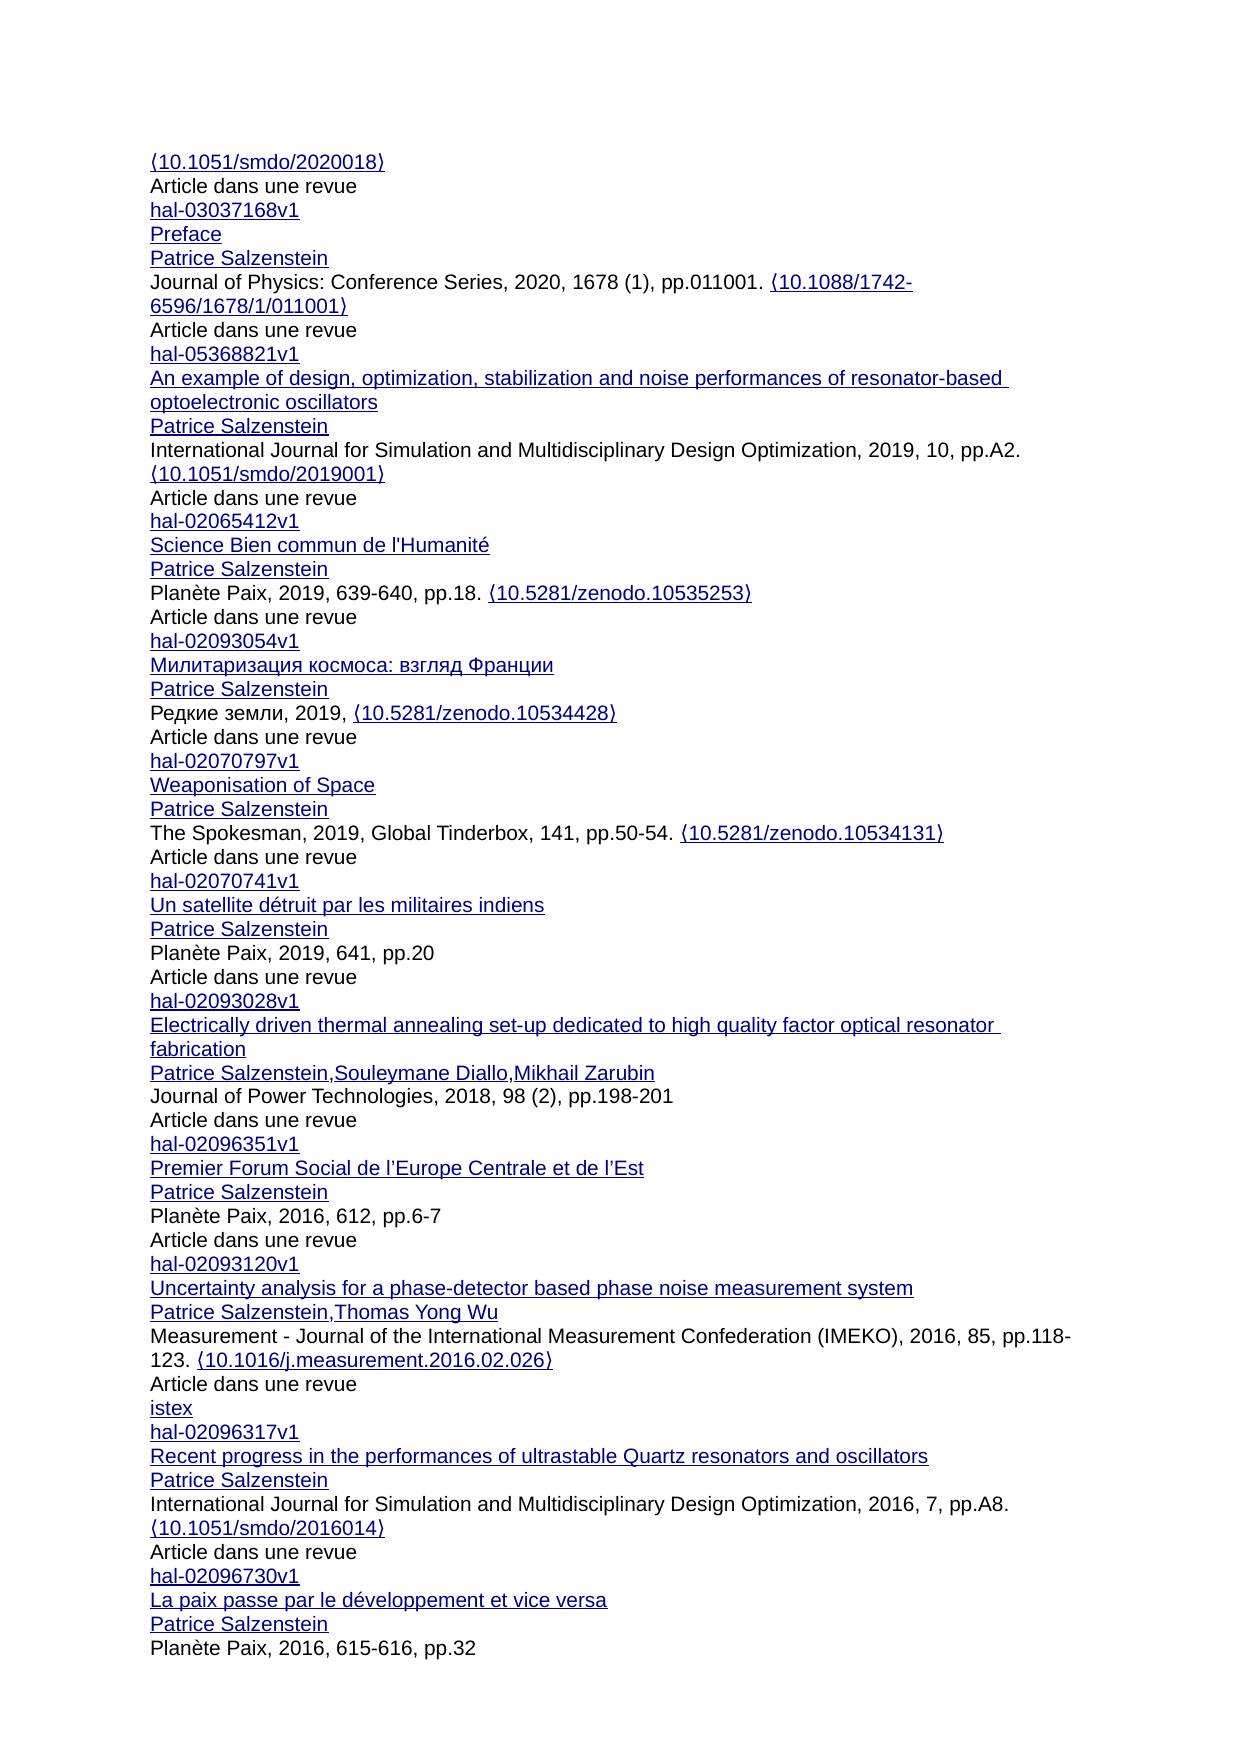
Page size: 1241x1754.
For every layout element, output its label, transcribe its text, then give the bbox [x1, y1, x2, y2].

table_cell Милитаризация космоса: взгляд Франции Patrice Salzenstein Редкие земли, 2019, ⟨10.5281/zenodo.10534428⟩ Article dans une revue hal-02070797v1 [150, 653, 1090, 773]
table_cell Weaponisation of Space Patrice Salzenstein The Spokesman, 2019, Global Tinderbox, 141, pp.50-54. ⟨10.5281/zenodo.10534131⟩ Article dans une revue hal-02070741v1 [150, 773, 1090, 893]
table_cell Recent progress in the performances of ultrastable Quartz resonators and oscillators Patrice Salzenstein International Journal for Simulation and Multidisciplinary Design Optimization, 2016, 7, pp.A8. ⟨10.1051/smdo/2016014⟩ Article dans une revue hal-02096730v1 [150, 1444, 1090, 1587]
table_cell An example of design, optimization, stabilization and noise performances of resonator-based optoelectronic oscillators Patrice Salzenstein International Journal for Simulation and Multidisciplinary Design Optimization, 2019, 10, pp.A2. ⟨10.1051/smdo/2019001⟩ Article dans une revue hal-02065412v1 [150, 366, 1090, 533]
table_cell ⟨10.1051/smdo/2020018⟩ Article dans une revue hal-03037168v1 [150, 150, 1090, 222]
table_cell Science Bien commun de l'Humanité Patrice Salzenstein Planète Paix, 2019, 639-640, pp.18. ⟨10.5281/zenodo.10535253⟩ Article dans une revue hal-02093054v1 [150, 533, 1090, 653]
table_cell Uncertainty analysis for a phase-detector based phase noise measurement system Patrice Salzenstein,Thomas Yong Wu Measurement - Journal of the International Measurement Confederation (IMEKO), 2016, 85, pp.118-123. ⟨10.1016/j.measurement.2016.02.026⟩ Article dans une revue istex hal-02096317v1 [150, 1276, 1090, 1444]
table_cell Premier Forum Social de l’Europe Centrale et de l’Est Patrice Salzenstein Planète Paix, 2016, 612, pp.6-7 Article dans une revue hal-02093120v1 [150, 1156, 1090, 1276]
table_cell Un satellite détruit par les militaires indiens Patrice Salzenstein Planète Paix, 2019, 641, pp.20 Article dans une revue hal-02093028v1 [150, 893, 1090, 1012]
table_cell La paix passe par le développement et vice versa Patrice Salzenstein Planète Paix, 2016, 615-616, pp.32 [150, 1588, 1090, 1659]
table_cell Preface Patrice Salzenstein Journal of Physics: Conference Series, 2020, 1678 (1), pp.011001. ⟨10.1088/1742-6596/1678/1/011001⟩ Article dans une revue hal-05368821v1 [150, 222, 1090, 366]
table_cell Electrically driven thermal annealing set-up dedicated to high quality factor optical resonator fabrication Patrice Salzenstein,Souleymane Diallo,Mikhail Zarubin Journal of Power Technologies, 2018, 98 (2), pp.198-201 Article dans une revue hal-02096351v1 [150, 1013, 1090, 1156]
